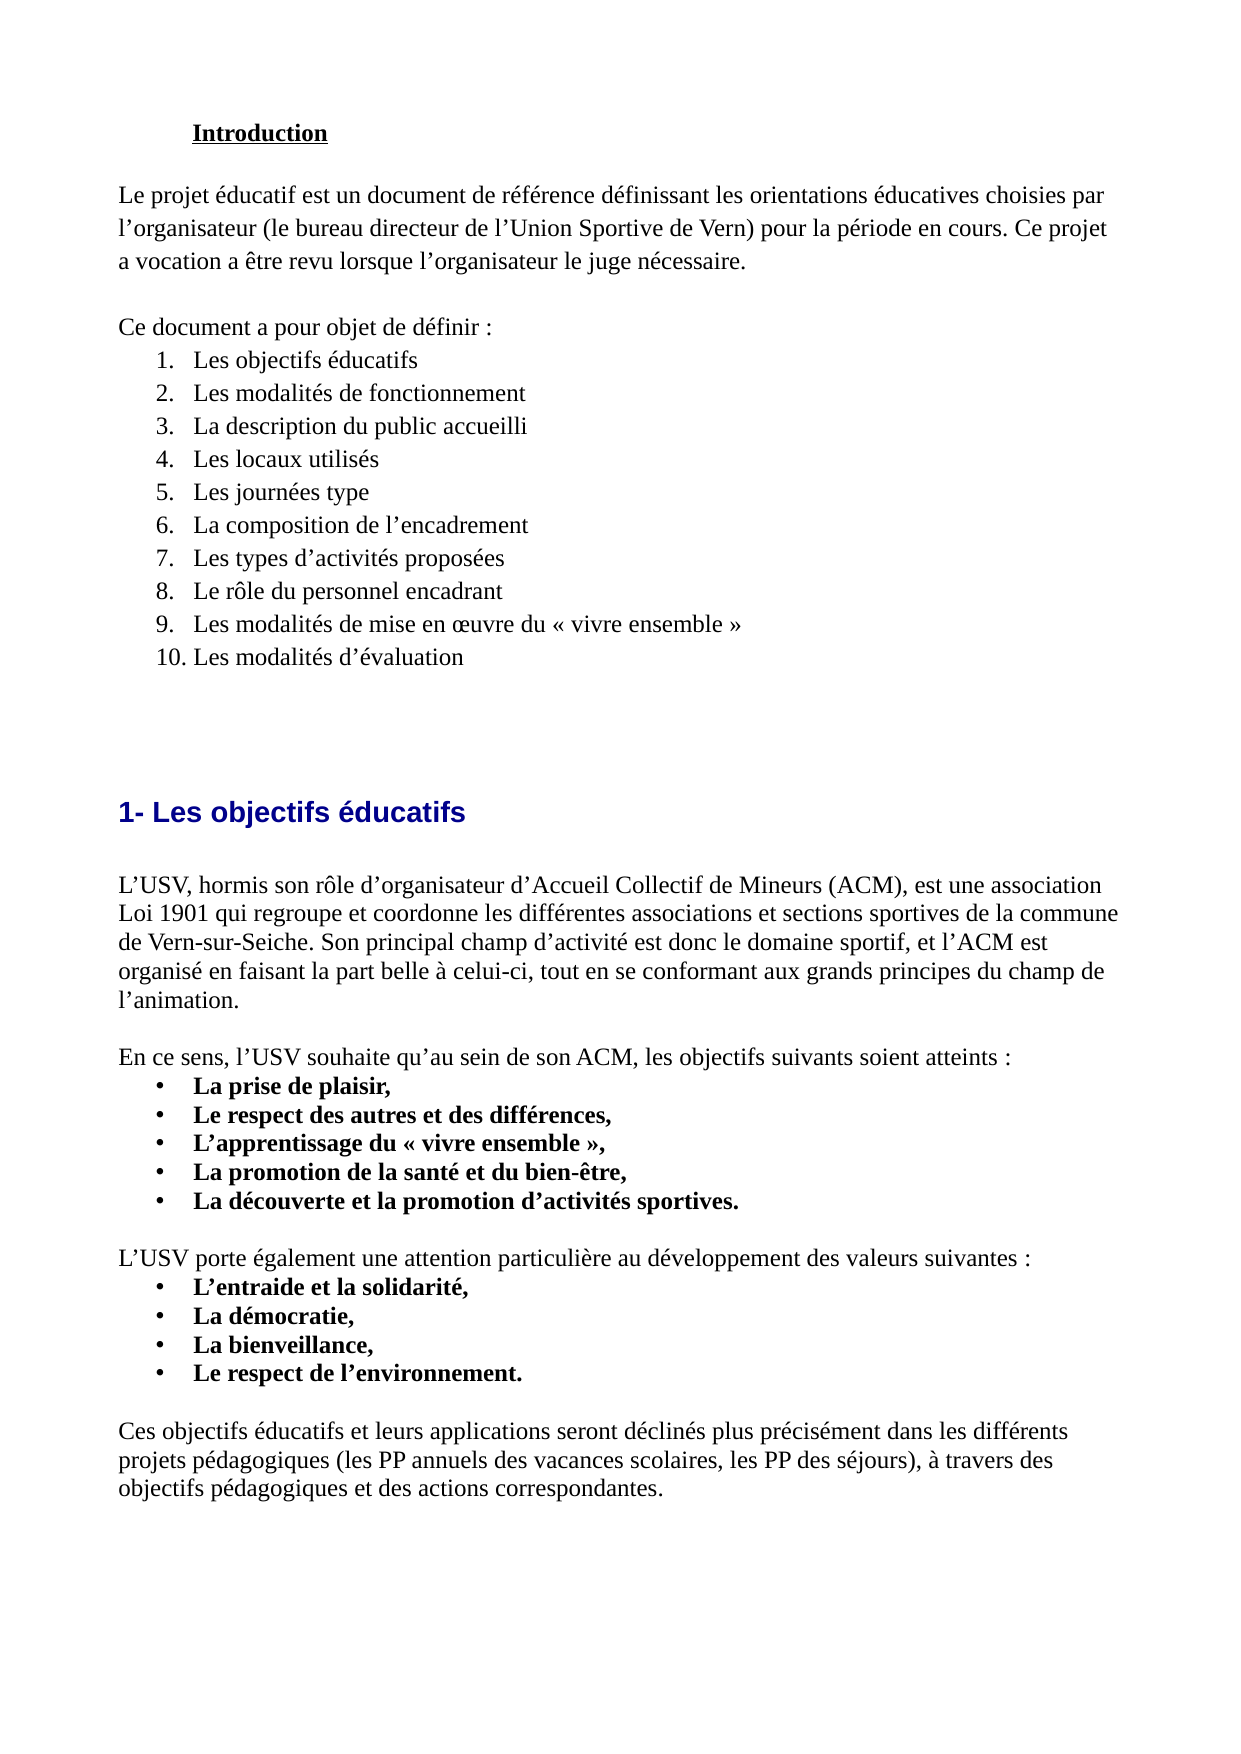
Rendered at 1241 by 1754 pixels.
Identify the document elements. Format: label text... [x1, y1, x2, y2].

subtitle 1- Les objectifs éducatifs [118, 795, 1122, 828]
list La bienveillance, [156, 1330, 1122, 1358]
text L’USV, hormis son rôle d’organisateur d’Accueil Collectif de Mineurs (ACM), est une association Loi 1901 qui regroupe et coordonne les différentes associations et sections sportives de la commune de Vern-sur-Seiche. Son principal champ d’activité est donc le domaine sportif, et l’ACM est organisé en faisant la part belle à celui-ci, tout en se conformant aux grands principes du champ de l’animation. [118, 870, 1122, 1013]
list La composition de l’encadrement [156, 510, 1122, 539]
list La promotion de la santé et du bien-être, [156, 1157, 1122, 1186]
list Les modalités d’évaluation [156, 642, 1122, 671]
list L’apprentissage du « vivre ensemble », [156, 1128, 1122, 1157]
list Les types d’activités proposées [156, 543, 1122, 572]
list Les modalités de fonctionnement [156, 378, 1122, 407]
list Les objectifs éducatifs [156, 345, 1122, 374]
list Les locaux utilisés [156, 444, 1122, 473]
list La prise de plaisir, [156, 1071, 1122, 1100]
list Les journées type [156, 477, 1122, 506]
list Le respect de l’environnement. [156, 1358, 1122, 1387]
text Introduction [118, 118, 1122, 147]
list Le rôle du personnel encadrant [156, 576, 1122, 605]
list Le respect des autres et des différences, [156, 1100, 1122, 1128]
text Ce document a pour objet de définir : [118, 312, 1122, 341]
text Le projet éducatif est un document de référence définissant les orientations éducatives choisies par l’organisateur (le bureau directeur de l’Union Sportive de Vern) pour la période en cours. Ce projet a vocation a être revu lorsque l’organisateur le juge nécessaire. [118, 180, 1122, 275]
list La description du public accueilli [156, 411, 1122, 440]
list Les modalités de mise en œuvre du « vivre ensemble » [156, 609, 1122, 638]
list La découverte et la promotion d’activités sportives. [156, 1186, 1122, 1215]
text Ces objectifs éducatifs et leurs applications seront déclinés plus précisément dans les différents projets pédagogiques (les PP annuels des vacances scolaires, les PP des séjours), à travers des objectifs pédagogiques et des actions correspondantes. [118, 1416, 1122, 1502]
text L’USV porte également une attention particulière au développement des valeurs suivantes : [118, 1243, 1122, 1272]
list La démocratie, [156, 1301, 1122, 1330]
text En ce sens, l’USV souhaite qu’au sein de son ACM, les objectifs suivants soient atteints : [118, 1042, 1122, 1071]
list L’entraide et la solidarité, [156, 1272, 1122, 1301]
